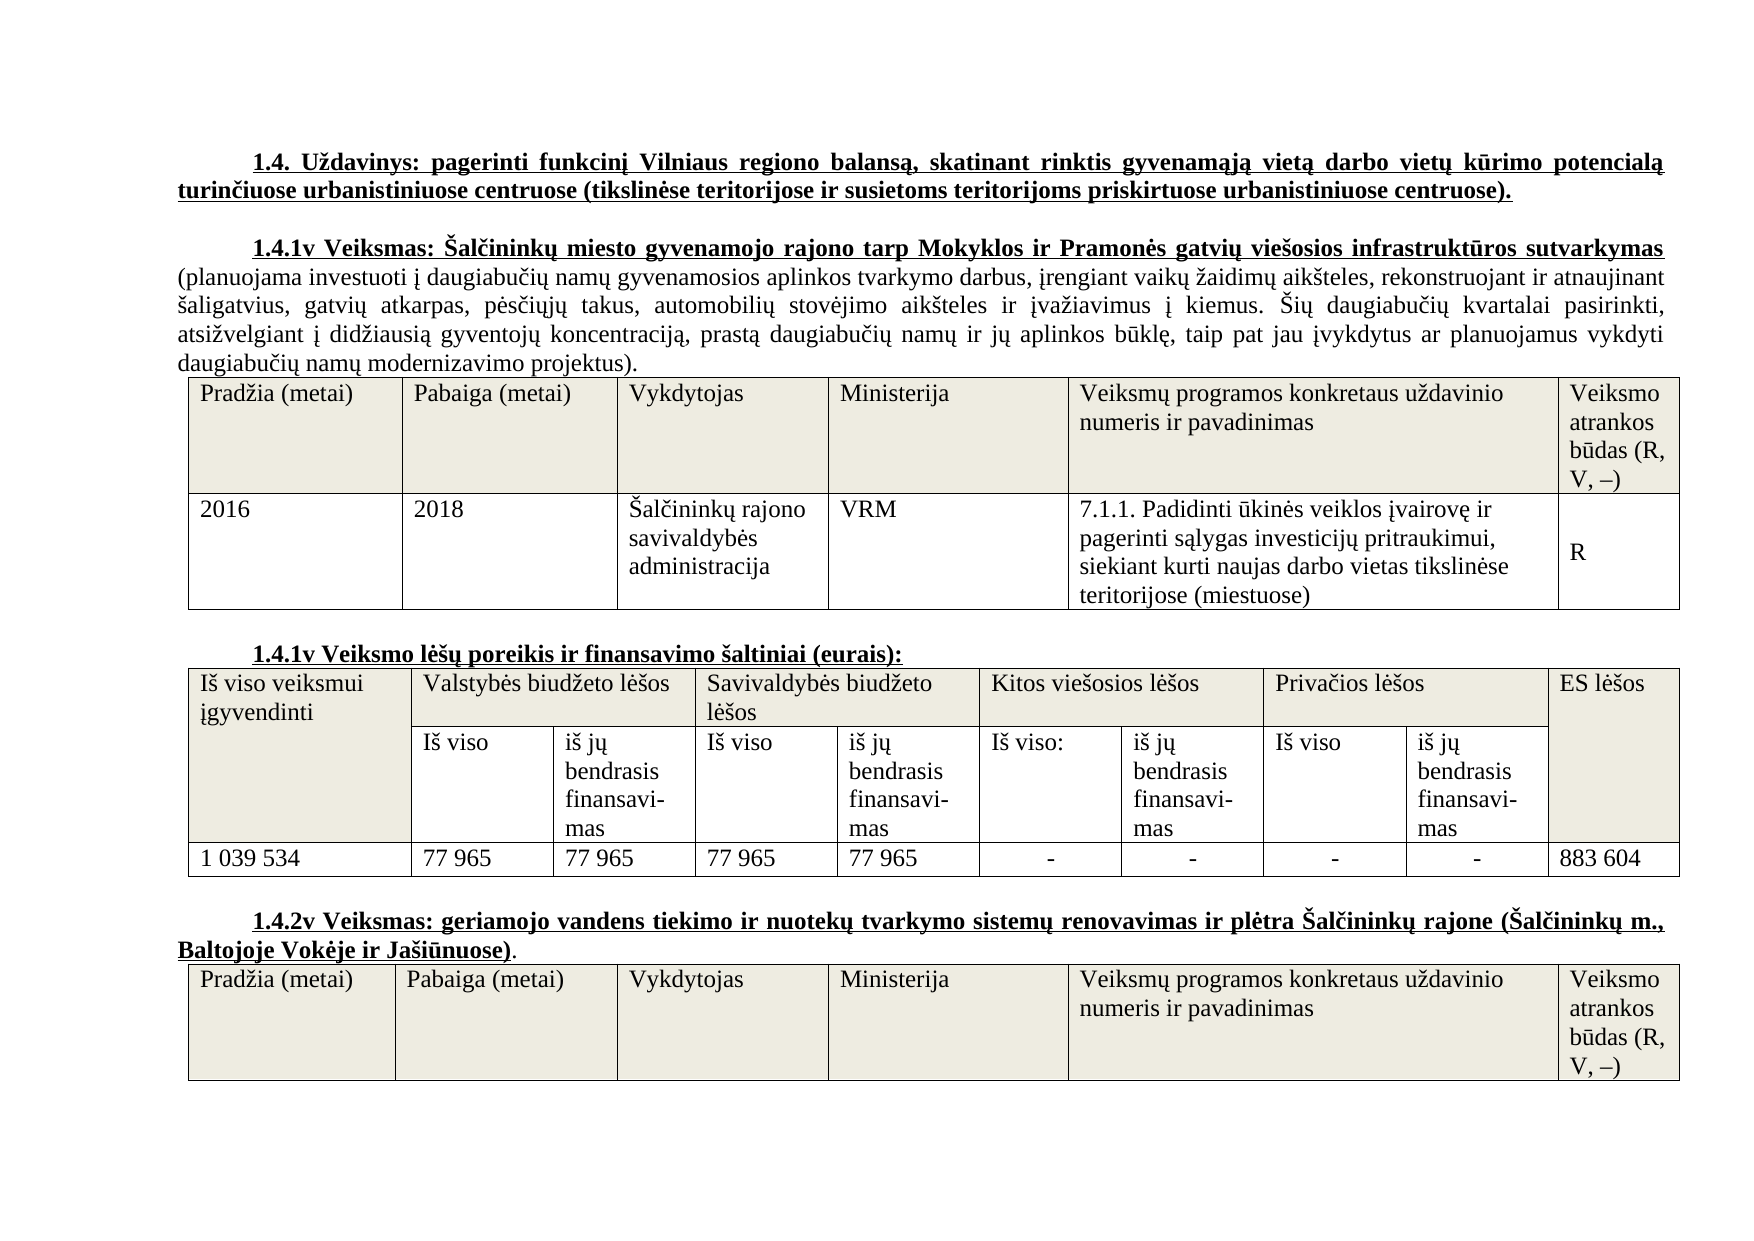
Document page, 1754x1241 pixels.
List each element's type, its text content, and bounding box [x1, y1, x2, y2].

table_cell iš jų bendrasis finansavi- mas [838, 727, 979, 842]
table_header Savivaldybės biudžeto lėšos [696, 669, 979, 726]
table_cell Iš viso [412, 727, 553, 842]
table_cell 2016 [189, 494, 402, 609]
table_cell iš jų bendrasis finansavi- mas [1407, 727, 1548, 842]
text 1.4.1v Veiksmo lėšų poreikis ir finansavimo šaltiniai (eurais): [177, 639, 1665, 667]
table_header Ministerija [829, 965, 1068, 1079]
table_cell iš jų bendrasis finansavi- mas [1122, 727, 1263, 842]
table_cell 7.1.1. Padidinti ūkinės veiklos įvairovę ir pagerinti sąlygas investicijų pritraukimui, siekiant kurti naujas darbo vietas tikslinėse teritorijose (miestuose) [1069, 494, 1558, 609]
table_cell - [1264, 843, 1406, 876]
table_header Kitos viešosios lėšos [980, 669, 1263, 726]
text 1.4. Uždavinys: pagerinti funkcinį Vilniaus regiono balansą, skatinant rinktis gyvenamąją vietą darbo vietų kūrimo potencialą turinčiuose urbanistiniuose centruose (tikslinėse teritorijose ir susietoms teritorijoms priskirtuose urbanistiniuose centruose). [177, 147, 1665, 204]
table_header Veiksmų programos konkretaus uždavinio numeris ir pavadinimas [1069, 965, 1558, 1079]
table_header ES lėšos [1549, 669, 1679, 842]
table_cell - [1122, 843, 1263, 876]
table_header Pabaiga (metai) [396, 965, 617, 1079]
table_cell iš jų bendrasis finansavi- mas [554, 727, 695, 842]
table_cell Iš viso: [980, 727, 1121, 842]
table_header Vykdytojas [618, 378, 828, 493]
table_header Pradžia (metai) [189, 965, 395, 1079]
text 1.4.1v Veiksmas: Šalčininkų miesto gyvenamojo rajono tarp Mokyklos ir Pramonės gatvių viešosios infrastruktūros sutvarkymas (planuojama investuoti į daugiabučių namų gyvenamosios aplinkos tvarkymo darbus, įrengiant vaikų žaidimų aikšteles, rekonstruojant ir atnaujinant šaligatvius, gatvių atkarpas, pėsčiųjų takus, automobilių stovėjimo aikšteles ir įvažiavimus į kiemus. Šių daugiabučių kvartalai pasirinkti, atsižvelgiant į didžiausią gyventojų koncentraciją, prastą daugiabučių namų ir jų aplinkos būklę, taip pat jau įvykdytus ar planuojamus vykdyti daugiabučių namų modernizavimo projektus). [177, 233, 1665, 377]
table_cell 2018 [403, 494, 617, 609]
table_header Privačios lėšos [1264, 669, 1548, 726]
table_header Veiksmo atrankos būdas (R, V, –) [1559, 378, 1679, 493]
table_header Vykdytojas [618, 965, 828, 1079]
table_header Pradžia (metai) [189, 378, 402, 493]
table_cell Iš viso [696, 727, 837, 842]
table_header Pabaiga (metai) [403, 378, 617, 493]
table_header Ministerija [829, 378, 1068, 493]
table_cell 77 965 [412, 843, 553, 876]
table_header Veiksmų programos konkretaus uždavinio numeris ir pavadinimas [1069, 378, 1558, 493]
table_cell 77 965 [696, 843, 837, 876]
table_header Iš viso veiksmui įgyvendinti [189, 669, 411, 842]
table_cell Iš viso [1264, 727, 1406, 842]
table_cell R [1559, 494, 1679, 609]
table_cell - [1407, 843, 1548, 876]
table_cell Šalčininkų rajono savivaldybės administracija [618, 494, 828, 609]
table_header Veiksmo atrankos būdas (R, V, –) [1559, 965, 1679, 1079]
table_cell 1 039 534 [189, 843, 411, 876]
table_cell VRM [829, 494, 1068, 609]
table_header Valstybės biudžeto lėšos [412, 669, 695, 726]
table_cell - [980, 843, 1121, 876]
text 1.4.2v Veiksmas: geriamojo vandens tiekimo ir nuotekų tvarkymo sistemų renovavimas ir plėtra Šalčininkų rajone (Šalčininkų m., Baltojoje Vokėje ir Jašiūnuose). [177, 906, 1665, 963]
table_cell 77 965 [554, 843, 695, 876]
table_cell 883 604 [1549, 843, 1679, 876]
table_cell 77 965 [838, 843, 979, 876]
